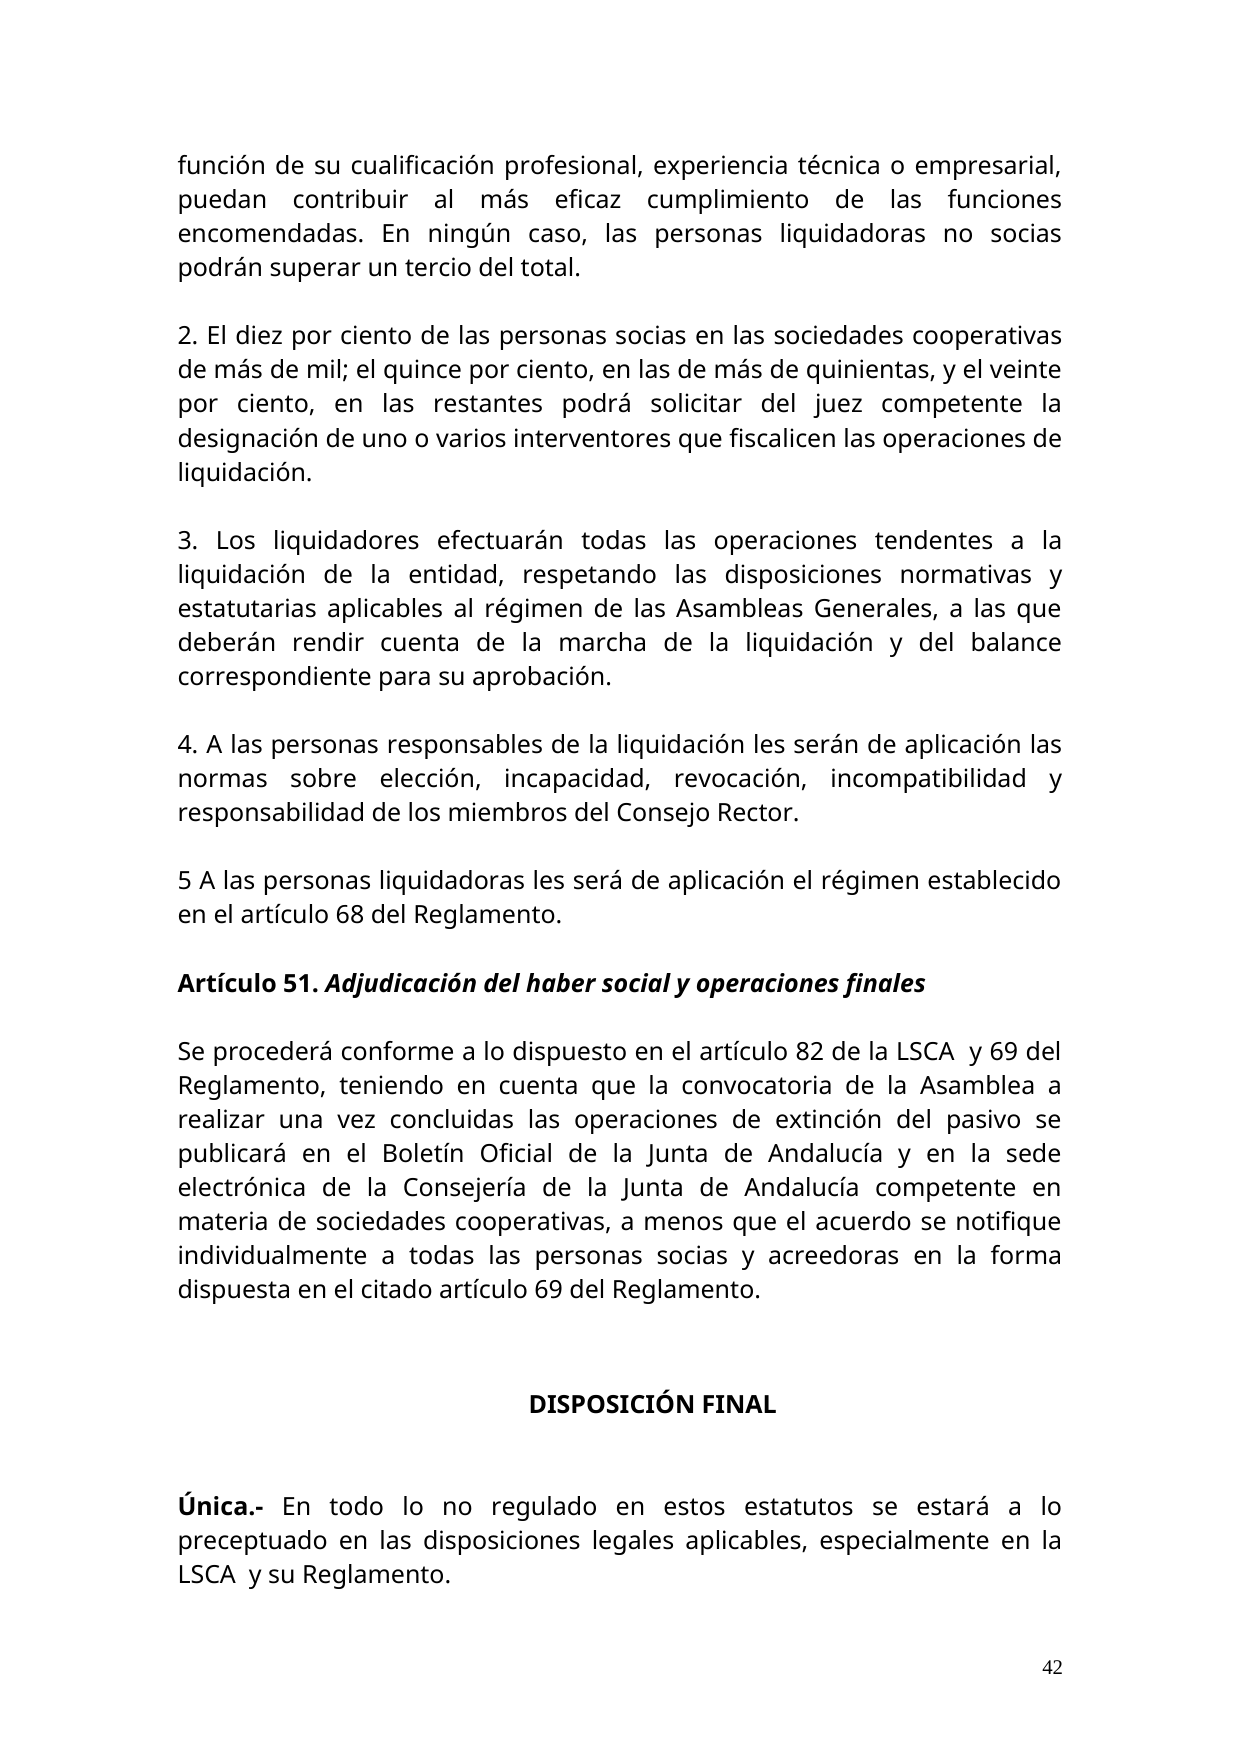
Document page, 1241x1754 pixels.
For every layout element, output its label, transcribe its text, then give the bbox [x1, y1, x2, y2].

text Se procederá conforme a lo dispuesto en el artículo 82 de la LSCA y 69 del Reglamento, teniendo en cuenta que la convocatoria de la Asamblea a realizar una vez concluidas las operaciones de extinción del pasivo se publicará en el Boletín Oficial de la Junta de Andalucía y en la sede electrónica de la Consejería de la Junta de Andalucía competente en materia de sociedades cooperativas, a menos que el acuerdo se notifique individualmente a todas las personas socias y acreedoras en la forma dispuesta en el citado artículo 69 del Reglamento. [177, 1033, 1063, 1306]
text 5 A las personas liquidadoras les será de aplicación el régimen establecido en el artículo 68 del Reglamento. [177, 863, 1063, 931]
text Única.- En todo lo no regulado en estos estatutos se estará a lo preceptuado en las disposiciones legales aplicables, especialmente en la LSCA y su Reglamento. [177, 1489, 1063, 1591]
text 4. A las personas responsables de la liquidación les serán de aplicación las normas sobre elección, incapacidad, revocación, incompatibilidad y responsabilidad de los miembros del Consejo Rector. [177, 727, 1063, 829]
subtitle Artículo 51. Adjudicación del haber social y operaciones finales [177, 965, 1063, 999]
text 2. El diez por ciento de las personas socias en las sociedades cooperativas de más de mil; el quince por ciento, en las de más de quinientas, y el veinte por ciento, en las restantes podrá solicitar del juez competente la designación de uno o varios interventores que fiscalicen las operaciones de liquidación. [177, 318, 1063, 488]
text 3. Los liquidadores efectuarán todas las operaciones tendentes a la liquidación de la entidad, respetando las disposiciones normativas y estatutarias aplicables al régimen de las Asambleas Generales, a las que deberán rendir cuenta de la marcha de la liquidación y del balance correspondiente para su aprobación. [177, 522, 1063, 693]
subtitle DISPOSICIÓN FINAL [177, 1386, 1063, 1421]
text función de su cualificación profesional, experiencia técnica o empresarial, puedan contribuir al más eficaz cumplimiento de las funciones encomendadas. En ningún caso, las personas liquidadoras no socias podrán superar un tercio del total. [177, 148, 1063, 284]
